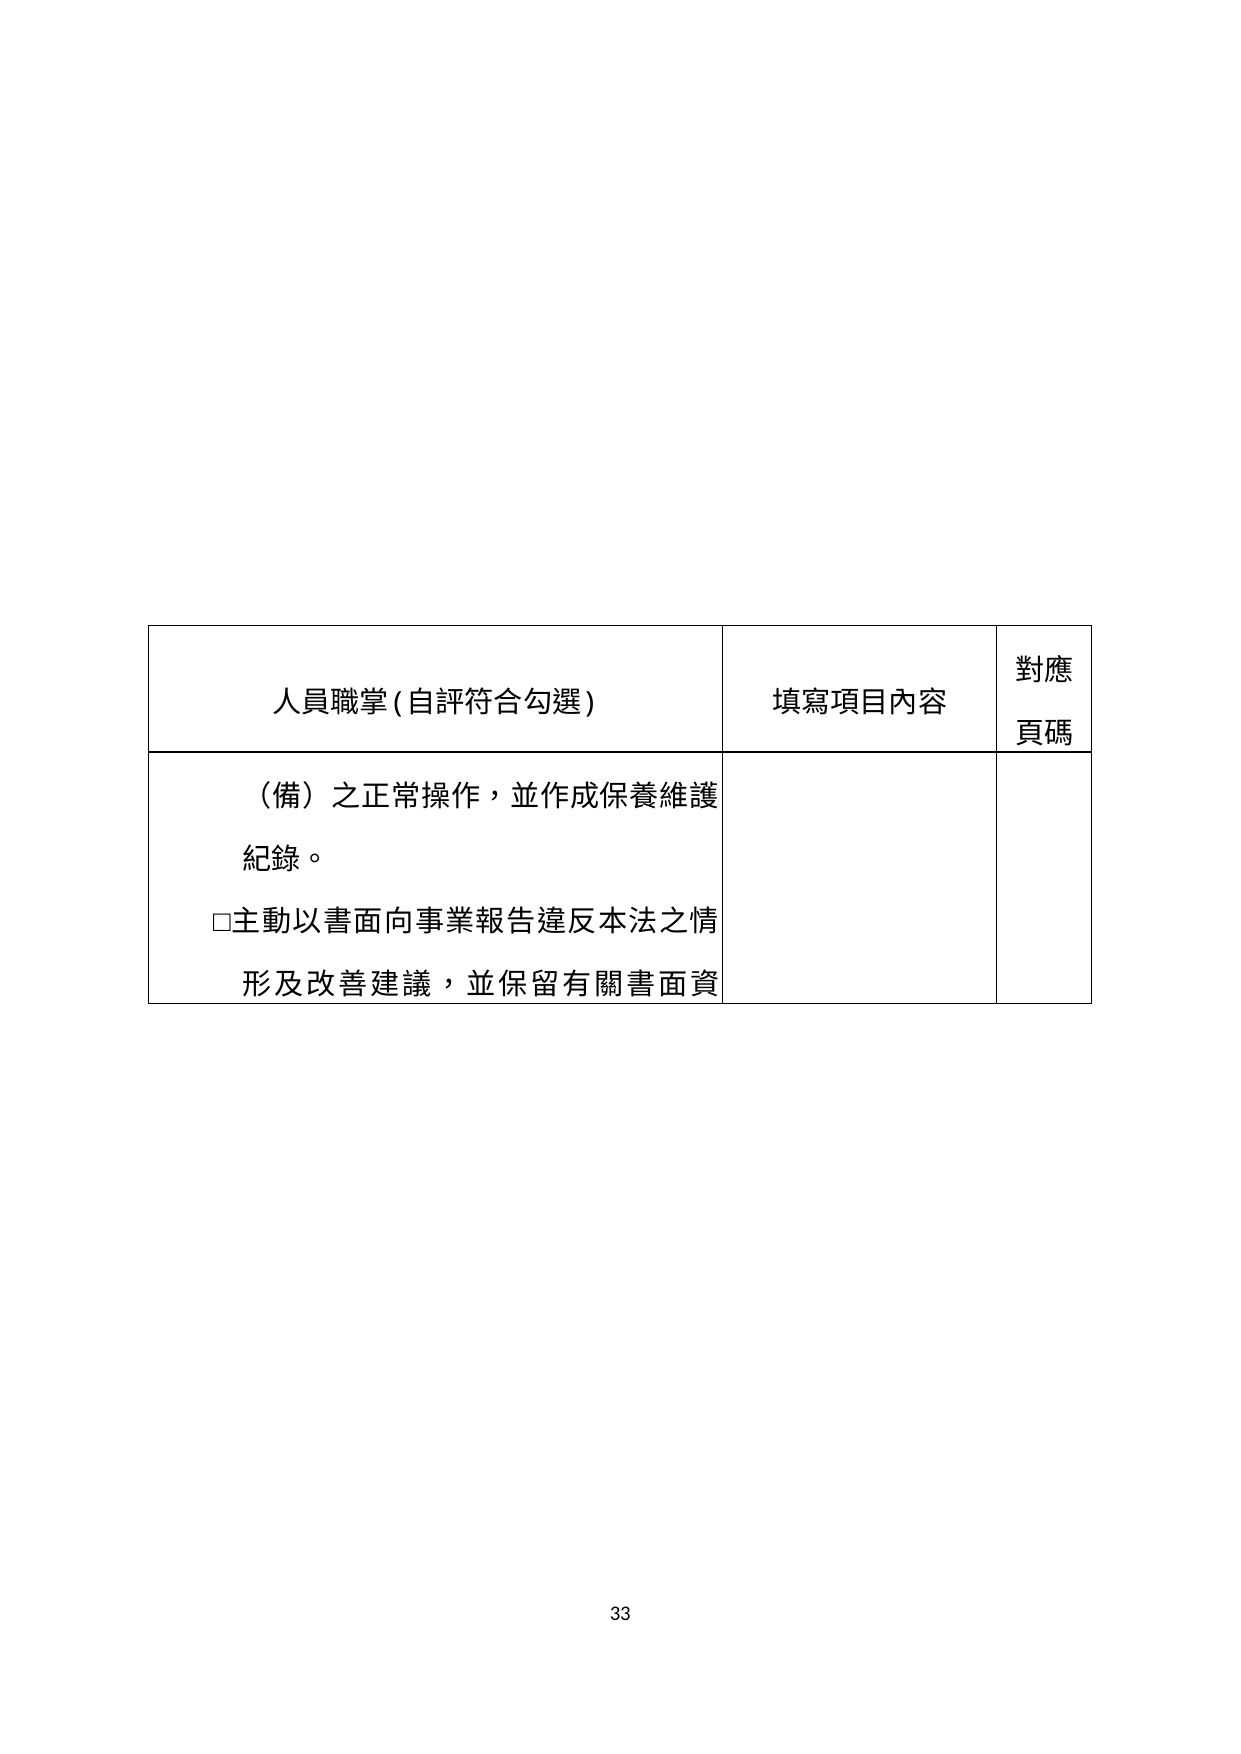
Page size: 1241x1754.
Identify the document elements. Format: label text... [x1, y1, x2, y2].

table_header 填寫項目內容 [723, 626, 996, 751]
table_cell （備）之正常操作，並作成保養維護紀錄。 □主動以書面向事業報告違反本法之情形及改善建議，並保留有關書面資 [149, 753, 722, 1002]
table_header 對應 頁碼 [997, 626, 1091, 751]
table_cell [723, 753, 996, 1002]
table_cell [997, 753, 1091, 1002]
table_header 人員職掌(自評符合勾選) [149, 626, 722, 751]
